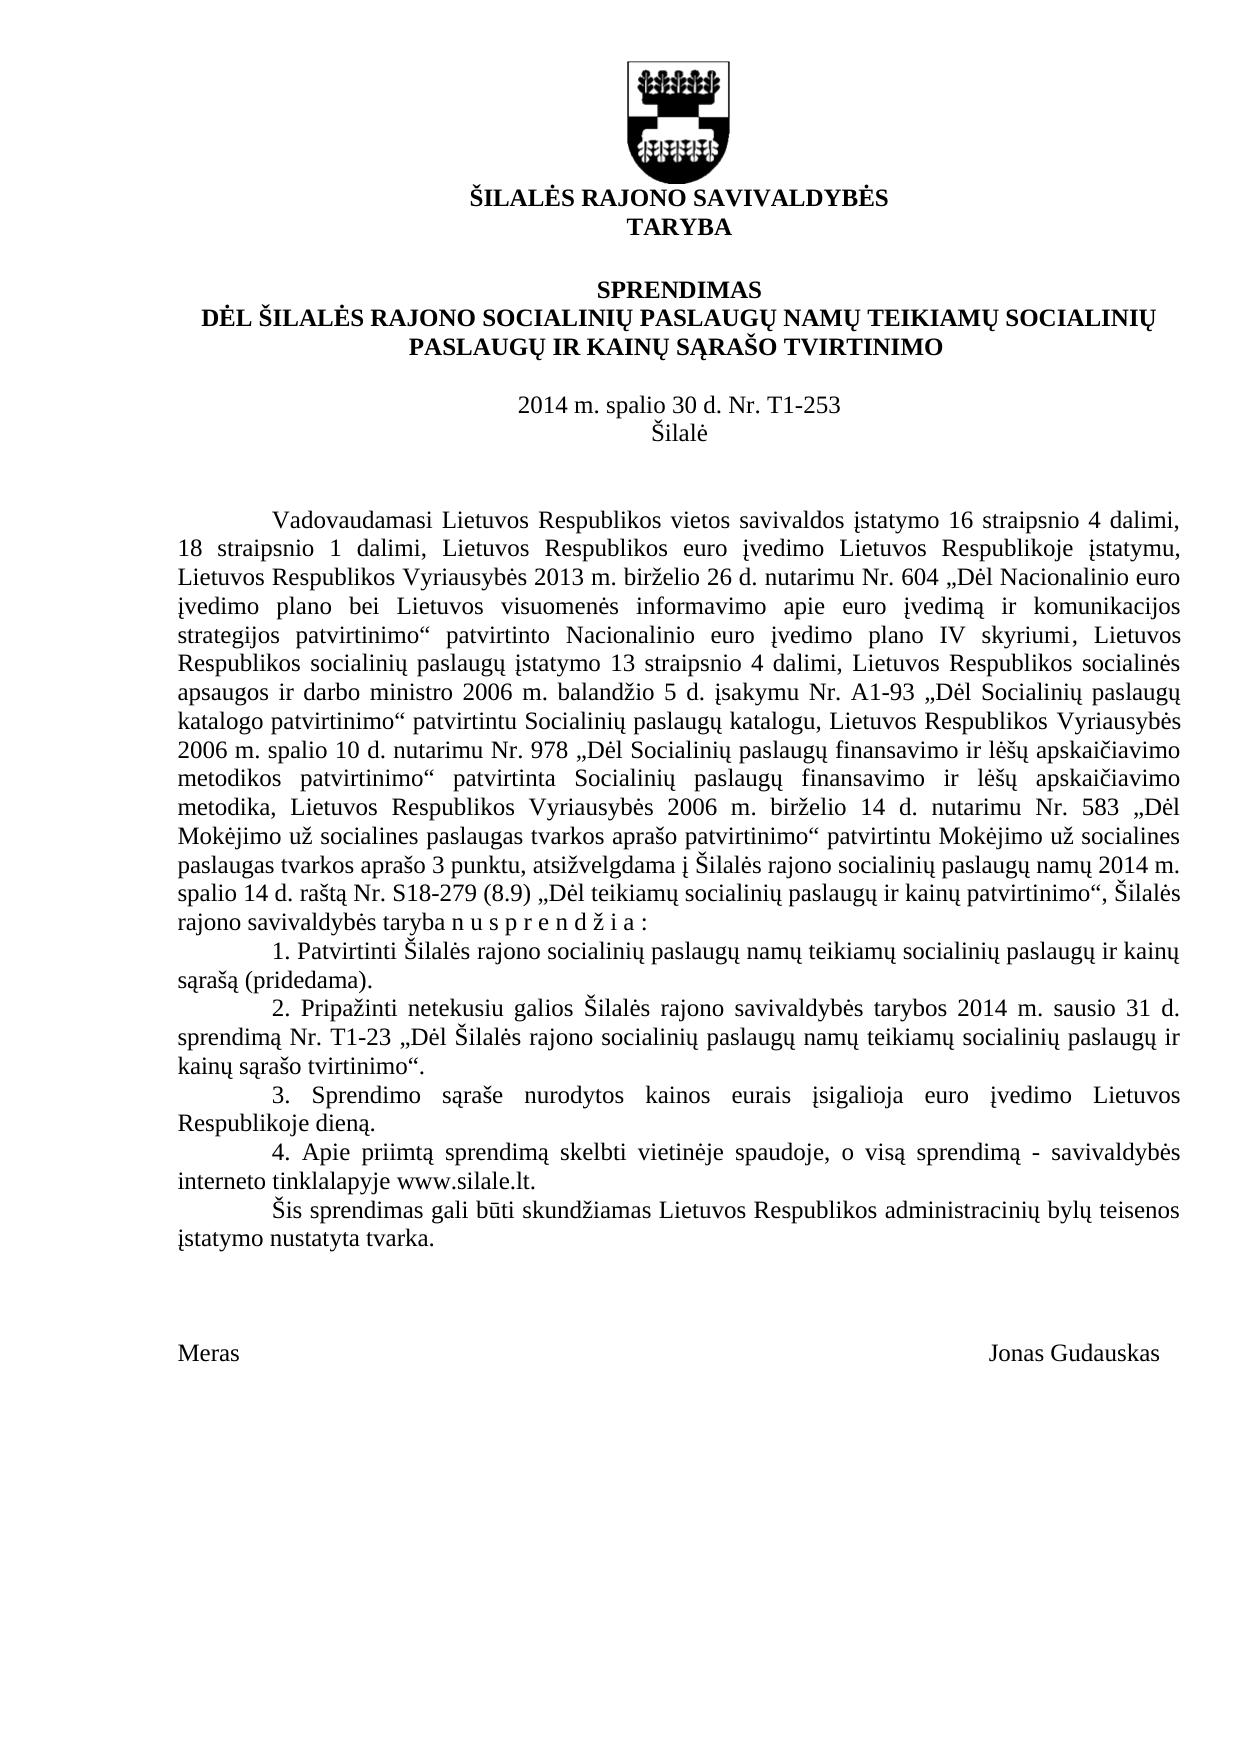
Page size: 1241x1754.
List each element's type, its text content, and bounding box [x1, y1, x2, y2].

text 1. Patvirtinti Šilalės rajono socialinių paslaugų namų teikiamų socialinių paslaugų ir kainų sąrašą (pridedama). [177, 936, 1181, 993]
text TARYBA [177, 212, 1181, 241]
text 2014 m. spalio 30 d. Nr. T1-253 [177, 390, 1181, 418]
text Šis sprendimas gali būti skundžiamas Lietuvos Respublikos administracinių bylų teisenos įstatymo nustatyta tvarka. [177, 1195, 1181, 1252]
text ŠILALĖS RAJONO SAVIVALDYBĖS [177, 183, 1181, 212]
text DĖL ŠILALĖS RAJONO SOCIALINIŲ PASLAUGŲ NAMŲ TEIKIAMŲ SOCIALINIŲ PASLAUGŲ IR KAINŲ SĄRAŠO TVIRTINIMO [177, 303, 1181, 361]
text 4. Apie priimtą sprendimą skelbti vietinėje spaudoje, o visą sprendimą - savivaldybės interneto tinklalapyje www.silale.lt. [177, 1137, 1181, 1195]
text Šilalė [177, 418, 1181, 447]
text 3. Sprendimo sąraše nurodytos kainos eurais įsigalioja euro įvedimo Lietuvos Respublikoje dieną. [177, 1080, 1181, 1137]
text 2. Pripažinti netekusiu galios Šilalės rajono savivaldybės tarybos 2014 m. sausio 31 d. sprendimą Nr. T1-23 „Dėl Šilalės rajono socialinių paslaugų namų teikiamų socialinių paslaugų ir kainų sąrašo tvirtinimo“. [177, 993, 1181, 1080]
text SPRENDIMAS [177, 275, 1181, 303]
text Vadovaudamasi Lietuvos Respublikos vietos savivaldos įstatymo 16 straipsnio 4 dalimi, 18 straipsnio 1 dalimi, Lietuvos Respublikos euro įvedimo Lietuvos Respublikoje įstatymu, Lietuvos Respublikos Vyriausybės 2013 m. birželio 26 d. nutarimu Nr. 604 „Dėl Nacionalinio euro įvedimo plano bei Lietuvos visuomenės informavimo apie euro įvedimą ir komunikacijos strategijos patvirtinimo“ patvirtinto Nacionalinio euro įvedimo plano IV skyriumi, Lietuvos Respublikos socialinių paslaugų įstatymo 13 straipsnio 4 dalimi, Lietuvos Respublikos socialinės apsaugos ir darbo ministro 2006 m. balandžio 5 d. įsakymu Nr. A1-93 „Dėl Socialinių paslaugų katalogo patvirtinimo“ patvirtintu Socialinių paslaugų katalogu, Lietuvos Respublikos vyriausybės 2006 m. spalio 10 d. nutarimu Nr. 978 „Dėl Socialinių paslaugų finansavimo ir lėšų apskaičiavimo metodikos patvirtinimo“ patvirtinta Socialinių paslaugų finansavimo ir lėšų apskaičiavimo metodika, Lietuvos Respublikos Vyriausybės 2006 m. birželio 14 d. nutarimu Nr. 583 „Dėl Mokėjimo už socialines paslaugas tvarkos aprašo patvirtinimo“ patvirtintu Mokėjimo už socialines paslaugas tvarkos aprašo 3 punktu, atsižvelgdama į Šilalės rajono socialinių paslaugų namų 2014 m. spalio 14 d. raštą Nr. S18-279 (8.9) „Dėl teikiamų socialinių paslaugų ir kainų patvirtinimo“, Šilalės rajono savivaldybės taryba nusprendžia: [177, 505, 1181, 936]
text Meras Jonas Gudauskas [177, 1338, 1181, 1367]
